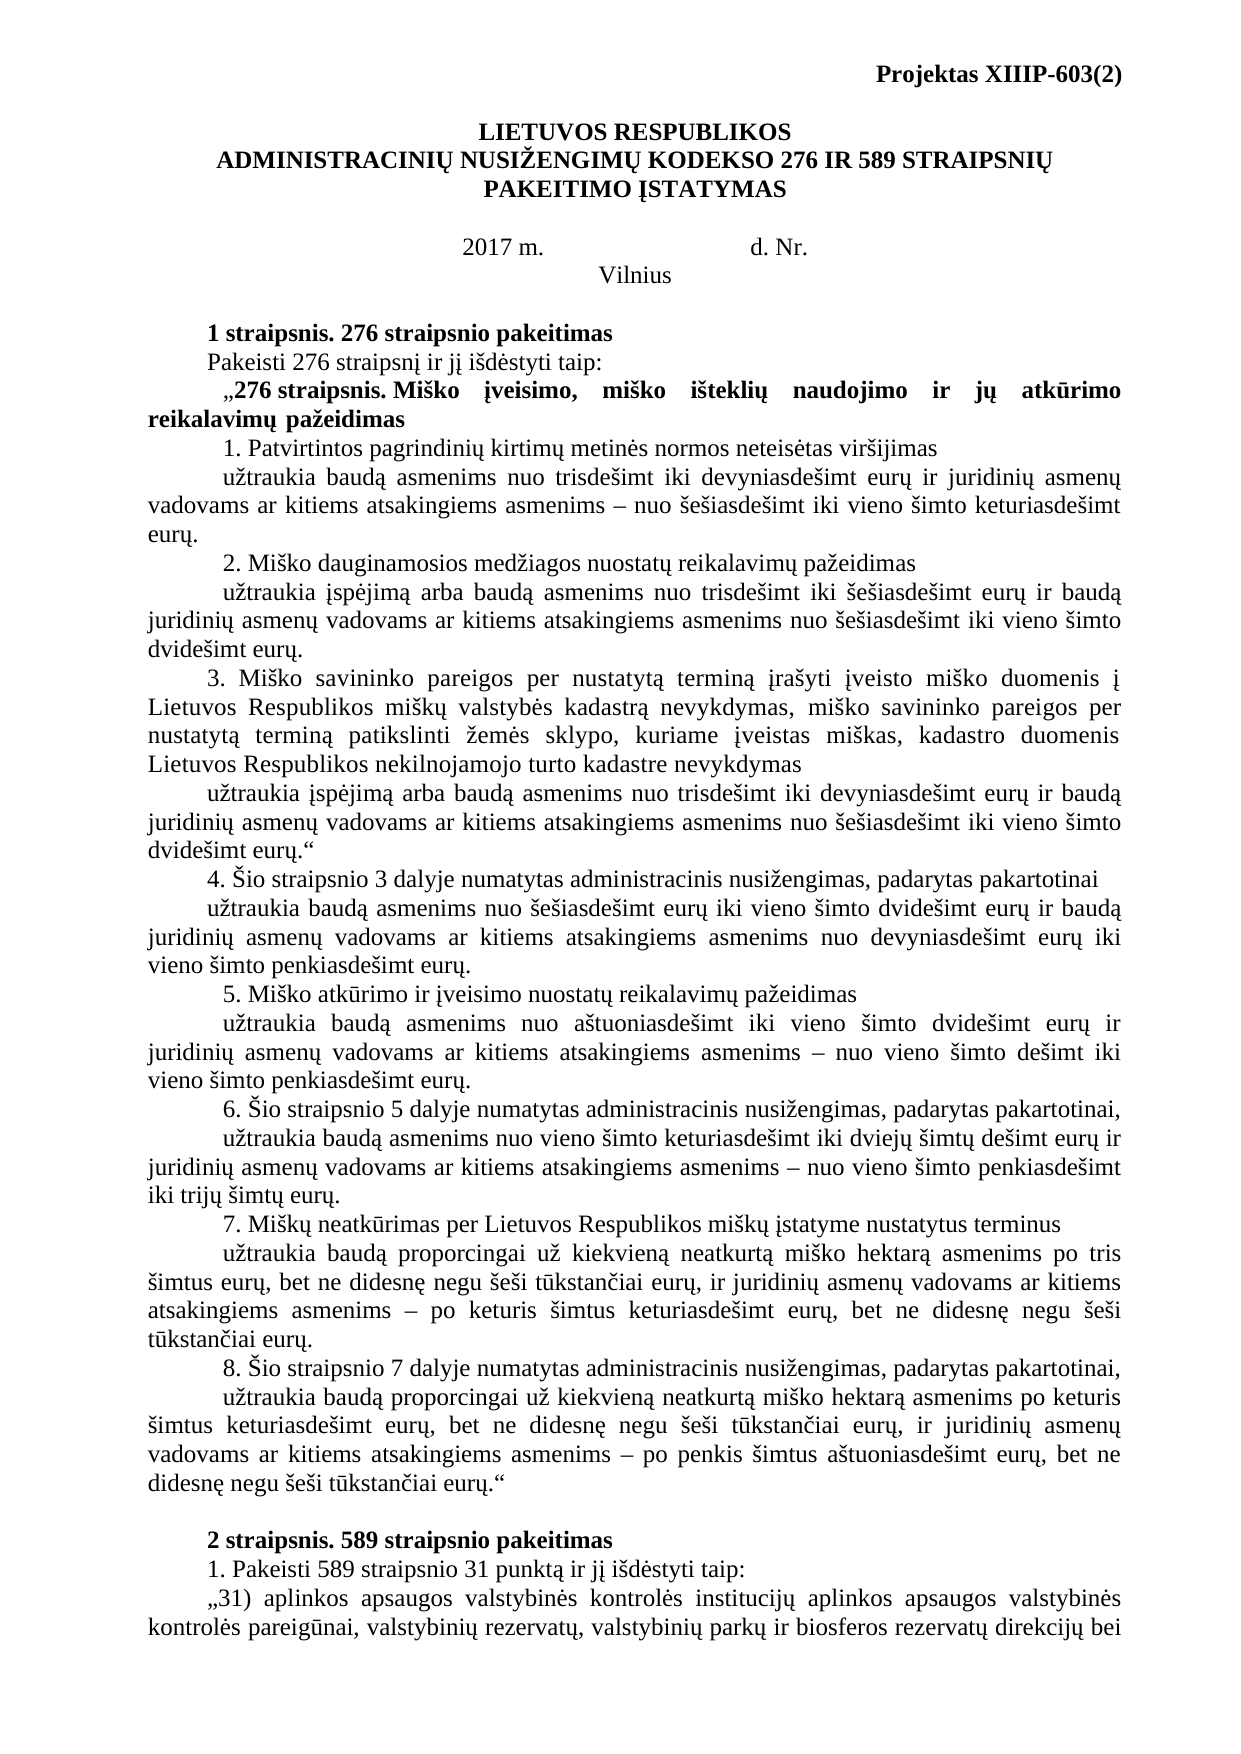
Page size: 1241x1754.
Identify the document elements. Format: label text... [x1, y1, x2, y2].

text užtraukia baudą proporcingai už kiekvieną neatkurtą miško hektarą asmenims po keturis šimtus keturiasdešimt eurų, bet ne didesnę negu šeši tūkstančiai eurų, ir juridinių asmenų vadovams ar kitiems atsakingiems asmenims – po penkis šimtus aštuoniasdešimt eurų, bet ne didesnę negu šeši tūkstančiai eurų.“ [148, 1382, 1122, 1497]
text 2 straipsnis. 589 straipsnio pakeitimas [148, 1525, 1122, 1554]
text 7. Miškų neatkūrimas per Lietuvos Respublikos miškų įstatyme nustatytus terminus [148, 1209, 1122, 1238]
text užtraukia įspėjimą arba baudą asmenims nuo trisdešimt iki devyniasdešimt eurų ir baudą juridinių asmenų vadovams ar kitiems atsakingiems asmenims nuo šešiasdešimt iki vieno šimto dvidešimt eurų.“ [148, 778, 1122, 864]
text 3. Miško savininko pareigos per nustatytą terminą įrašyti įveisto miško duomenis į Lietuvos Respublikos miškų valstybės kadastrą nevykdymas, miško savininko pareigos per nustatytą terminą patikslinti žemės sklypo, kuriame įveistas miškas, kadastro duomenis Lietuvos Respublikos nekilnojamojo turto kadastre nevykdymas [148, 663, 1122, 778]
text užtraukia įspėjimą arba baudą asmenims nuo trisdešimt iki šešiasdešimt eurų ir baudą juridinių asmenų vadovams ar kitiems atsakingiems asmenims nuo šešiasdešimt iki vieno šimto dvidešimt eurų. [148, 577, 1122, 663]
text „276 straipsnis. Miško įveisimo, miško išteklių naudojimo ir jų atkūrimo reikalavimų pažeidimas [148, 375, 1122, 433]
text 4. Šio straipsnio 3 dalyje numatytas administracinis nusižengimas, padarytas pakartotinai [148, 864, 1122, 893]
text užtraukia baudą asmenims nuo vieno šimto keturiasdešimt iki dviejų šimtų dešimt eurų ir juridinių asmenų vadovams ar kitiems atsakingiems asmenims – nuo vieno šimto penkiasdešimt iki trijų šimtų eurų. [148, 1123, 1122, 1209]
text užtraukia baudą proporcingai už kiekvieną neatkurtą miško hektarą asmenims po tris šimtus eurų, bet ne didesnę negu šeši tūkstančiai eurų, ir juridinių asmenų vadovams ar kitiems atsakingiems asmenims – po keturis šimtus keturiasdešimt eurų, bet ne didesnę negu šeši tūkstančiai eurų. [148, 1238, 1122, 1353]
text ADMINISTRACINIŲ NUSIŽENGIMŲ KODEKSO 276 IR 589 STRAIPSNIŲ PAKEITIMO ĮSTATYMAS [148, 145, 1122, 203]
text „31) aplinkos apsaugos valstybinės kontrolės institucijų aplinkos apsaugos valstybinės kontrolės pareigūnai, valstybinių rezervatų, valstybinių parkų ir biosferos rezervatų direkcijų bei [148, 1583, 1122, 1640]
text 2017 m. d. Nr. [148, 232, 1122, 260]
text 1 straipsnis. 276 straipsnio pakeitimas [148, 318, 1122, 347]
text 6. Šio straipsnio 5 dalyje numatytas administracinis nusižengimas, padarytas pakartotinai, [148, 1094, 1122, 1123]
text Pakeisti 276 straipsnį ir jį išdėstyti taip: [148, 347, 1122, 375]
text LIETUVOS RESPUBLIKOS [148, 117, 1122, 145]
text 1. Patvirtintos pagrindinių kirtimų metinės normos neteisėtas viršijimas [148, 433, 1122, 462]
text 2. Miško dauginamosios medžiagos nuostatų reikalavimų pažeidimas [148, 548, 1122, 577]
text Vilnius [148, 260, 1122, 289]
text Projektas XIIIP-603(2) [148, 59, 1122, 88]
text užtraukia baudą asmenims nuo aštuoniasdešimt iki vieno šimto dvidešimt eurų ir juridinių asmenų vadovams ar kitiems atsakingiems asmenims – nuo vieno šimto dešimt iki vieno šimto penkiasdešimt eurų. [148, 1008, 1122, 1094]
text užtraukia baudą asmenims nuo trisdešimt iki devyniasdešimt eurų ir juridinių asmenų vadovams ar kitiems atsakingiems asmenims – nuo šešiasdešimt iki vieno šimto keturiasdešimt eurų. [148, 462, 1122, 548]
text 8. Šio straipsnio 7 dalyje numatytas administracinis nusižengimas, padarytas pakartotinai, [148, 1353, 1122, 1382]
text 1. Pakeisti 589 straipsnio 31 punktą ir jį išdėstyti taip: [148, 1554, 1122, 1583]
text užtraukia baudą asmenims nuo šešiasdešimt eurų iki vieno šimto dvidešimt eurų ir baudą juridinių asmenų vadovams ar kitiems atsakingiems asmenims nuo devyniasdešimt eurų iki vieno šimto penkiasdešimt eurų. [148, 893, 1122, 979]
text 5. Miško atkūrimo ir įveisimo nuostatų reikalavimų pažeidimas [148, 979, 1122, 1008]
